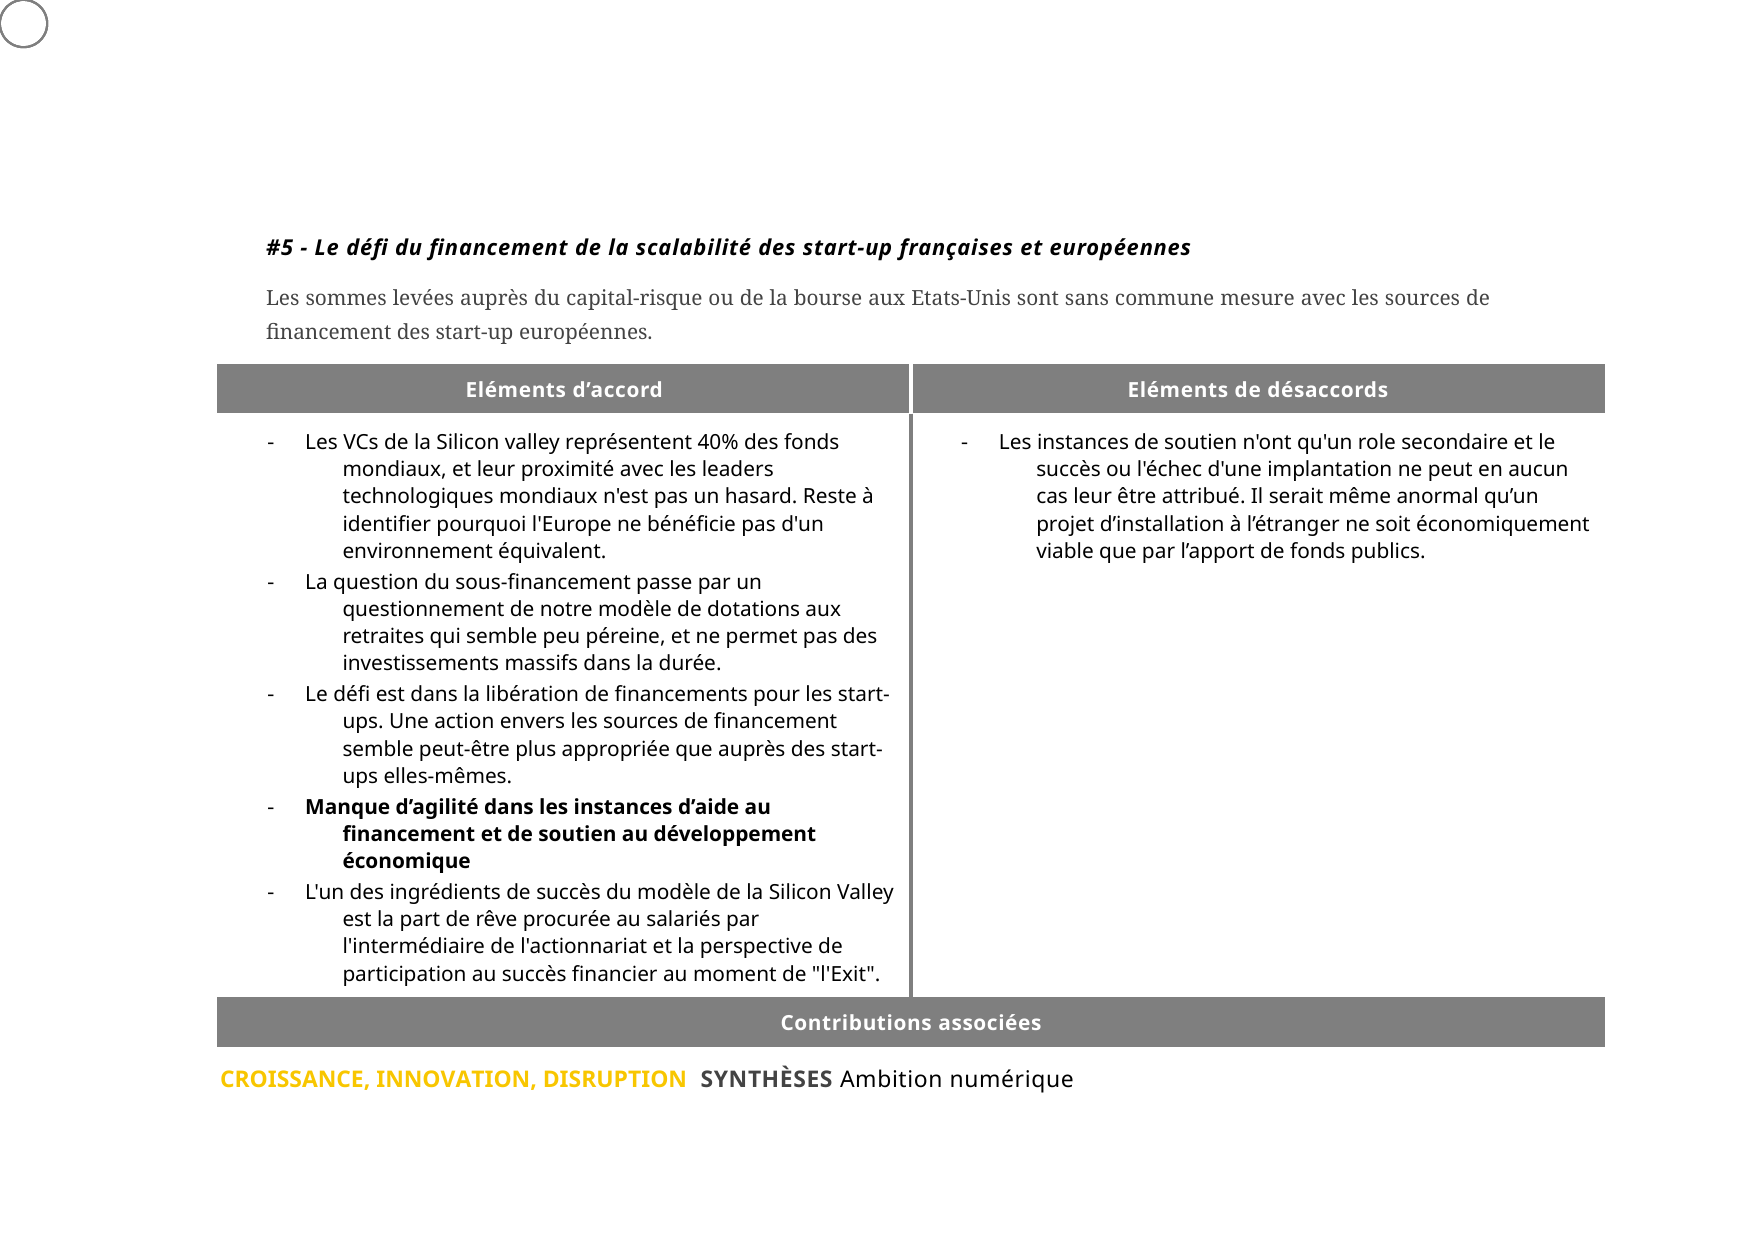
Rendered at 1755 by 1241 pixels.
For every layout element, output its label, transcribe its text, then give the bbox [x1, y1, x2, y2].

table_cell Les instances de soutien n'ont qu'un role secondaire et le succès ou l'échec d'une implantation ne peut en aucun cas leur être attribué. Il serait même anormal qu’un projet d’installation à l’étranger ne soit économiquement viable que par l’apport de fonds publics. [913, 414, 1605, 997]
text #5 - Le défi du financement de la scalabilité des start-up françaises et européennes [266, 232, 1551, 262]
table_cell Contributions associées [217, 997, 1605, 1047]
table_header Eléments de désaccords [913, 364, 1605, 413]
text Les sommes levées auprès du capital-risque ou de la bourse aux Etats-Unis sont sans commune mesure avec les sources de financement des start-up européennes. [266, 279, 1492, 346]
table_header Eléments d’accord [217, 364, 909, 413]
table_cell Les VCs de la Silicon valley représentent 40% des fonds mondiaux, et leur proximité avec les leaders technologiques mondiaux n'est pas un hasard. Reste à identifier pourquoi l'Europe ne bénéficie pas d'un environnement équivalent. La question du sous-financement passe par un questionnement de notre modèle de dotations aux retraites qui semble peu péreine, et ne permet pas des investissements massifs dans la durée. Le défi est dans la libération de financements pour les start-ups. Une action envers les sources de financement semble peut-être plus appropriée que auprès des start-ups elles-mêmes. Manque d’agilité dans les instances d’aide au financement et de soutien au développement économique L'un des ingrédients de succès du modèle de la Silicon Valley est la part de rêve procurée au salariés par l'intermédiaire de l'actionnariat et la perspective de participation au succès financier au moment de "l'Exit". [217, 414, 909, 997]
